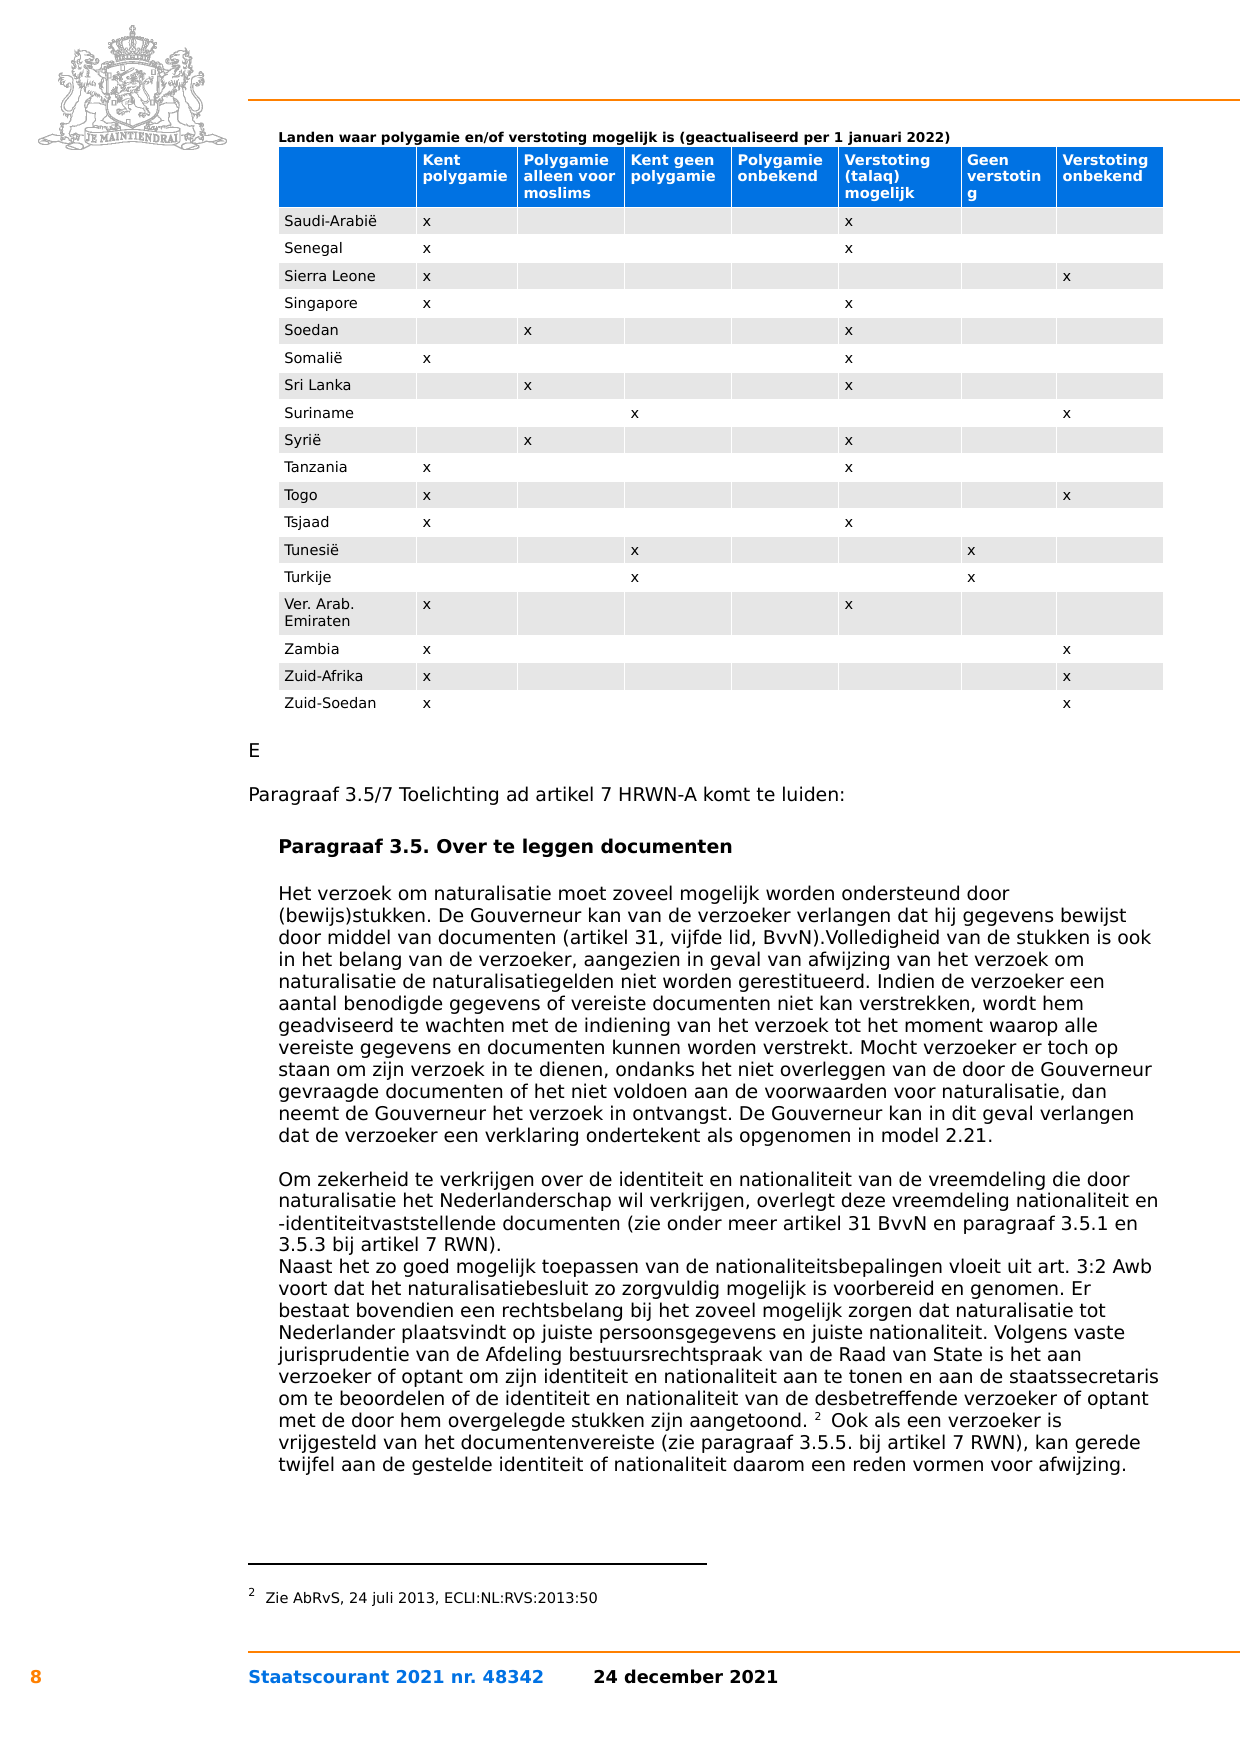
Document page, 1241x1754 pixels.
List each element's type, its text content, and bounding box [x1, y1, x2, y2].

table_cell [518, 455, 624, 481]
table_cell Zuid-Afrika [279, 663, 416, 690]
table_cell [962, 509, 1056, 536]
table_cell x [417, 345, 517, 371]
table_cell x [1057, 691, 1163, 717]
table_cell [518, 263, 624, 289]
table_cell Senegal [279, 235, 416, 262]
table_cell [518, 564, 624, 591]
table_cell [732, 564, 838, 591]
table_cell [625, 235, 731, 262]
table_cell x [962, 564, 1056, 591]
table_cell [625, 482, 731, 508]
table_cell x [417, 208, 517, 234]
table_cell [1057, 564, 1163, 591]
table_cell [839, 663, 961, 690]
table_cell [962, 208, 1056, 234]
table_cell x [839, 373, 961, 399]
table_cell Syrië [279, 427, 416, 453]
table_cell [625, 691, 731, 717]
table_cell [625, 636, 731, 662]
table_cell [962, 373, 1056, 399]
table_cell Tanzania [279, 455, 416, 481]
table_cell x [839, 208, 961, 234]
table_cell [732, 691, 838, 717]
table_cell [732, 537, 838, 563]
table_cell x [417, 636, 517, 662]
table_cell [417, 318, 517, 344]
table_cell [279, 147, 416, 207]
table_cell [417, 564, 517, 591]
table_cell [518, 345, 624, 371]
table_cell [962, 427, 1056, 453]
table_cell [518, 509, 624, 536]
text Paragraaf 3.5/7 Toelichting ad artikel 7 HRWN-A komt te luiden: [248, 784, 1163, 806]
table_cell [1057, 208, 1163, 234]
table_cell [625, 455, 731, 481]
table_cell [1057, 318, 1163, 344]
table_cell x [1057, 400, 1163, 426]
table_cell [625, 208, 731, 234]
table_cell x [417, 509, 517, 536]
table_cell Zuid-Soedan [279, 691, 416, 717]
table_cell [518, 482, 624, 508]
table_cell x [417, 592, 517, 635]
table_cell [1057, 373, 1163, 399]
text Zie AbRvS, 24 juli 2013, ECLI:NL:RVS:2013:50 [248, 1586, 1163, 1608]
table_header Landen waar polygamie en/of verstoting mogelijk is (geactualiseerd per 1 januari 2022) [278, 130, 1163, 146]
table_cell Tsjaad [279, 509, 416, 536]
table_cell [518, 235, 624, 262]
table_cell [732, 663, 838, 690]
table_cell x [839, 509, 961, 536]
table_cell [732, 509, 838, 536]
table_cell Geen verstoting [962, 147, 1056, 207]
table_cell x [839, 318, 961, 344]
table_cell [518, 691, 624, 717]
table_cell Saudi-Arabië [279, 208, 416, 234]
table_cell [625, 318, 731, 344]
table_cell x [839, 290, 961, 317]
table_cell [839, 537, 961, 563]
subtitle Paragraaf 3.5. Over te leggen documenten [278, 836, 1163, 858]
table_cell [518, 636, 624, 662]
text Om zekerheid te verkrijgen over de identiteit en nationaliteit van de vreemdeling die door naturalisatie het Nederlanderschap wil verkrijgen, overlegt deze vreemdeling nationaliteit en -identiteitvaststellende documenten (zie onder meer artikel 31 BvvN en paragraaf 3.5.1 en 3.5.3 bij artikel 7 RWN). [278, 1168, 1163, 1256]
table_cell Verstoting (talaq) mogelijk [839, 147, 961, 207]
text Naast het zo goed mogelijk toepassen van de nationaliteitsbepalingen vloeit uit art. 3:2 Awb voort dat het naturalisatiebesluit zo zorgvuldig mogelijk is voorbereid en genomen. Er bestaat bovendien een rechtsbelang bij het zoveel mogelijk zorgen dat naturalisatie tot Nederlander plaatsvindt op juiste persoonsgegevens en juiste nationaliteit. Volgens vaste jurisprudentie van de Afdeling bestuursrechtspraak van de Raad van State is het aan verzoeker of optant om zijn identiteit en nationaliteit aan te tonen en aan de staatssecretaris om te beoordelen of de identiteit en nationaliteit van de desbetreffende verzoeker of optant met de door hem overgelegde stukken zijn aangetoond. Ook als een verzoeker is vrijgesteld van het documentenvereiste (zie paragraaf 3.5.5. bij artikel 7 RWN), kan gerede twijfel aan de gestelde identiteit of nationaliteit daarom een reden vormen voor afwijzing. [278, 1256, 1163, 1476]
table_cell x [625, 400, 731, 426]
table_cell Polygamie onbekend [732, 147, 838, 207]
table_cell [962, 482, 1056, 508]
table_cell [518, 208, 624, 234]
table_cell Polygamie alleen voor moslims [518, 147, 624, 207]
table_cell Somalië [279, 345, 416, 371]
table_cell x [417, 235, 517, 262]
table_cell [839, 691, 961, 717]
table_cell [625, 427, 731, 453]
table_cell [625, 263, 731, 289]
table_cell x [839, 592, 961, 635]
table_cell x [625, 564, 731, 591]
table_cell [839, 564, 961, 591]
table_cell [625, 345, 731, 371]
table_cell Zambia [279, 636, 416, 662]
table_cell [1057, 235, 1163, 262]
table_cell [518, 592, 624, 635]
table_cell Tunesië [279, 537, 416, 563]
table_cell Togo [279, 482, 416, 508]
table_cell [732, 263, 838, 289]
table_cell [732, 318, 838, 344]
table_cell x [417, 482, 517, 508]
table_cell [962, 345, 1056, 371]
table_cell x [1057, 263, 1163, 289]
table_cell Singapore [279, 290, 416, 317]
table_cell [625, 290, 731, 317]
table_cell [625, 373, 731, 399]
table_cell [962, 663, 1056, 690]
table_cell x [417, 455, 517, 481]
table_cell x [839, 427, 961, 453]
table_cell [1057, 345, 1163, 371]
table_cell Soedan [279, 318, 416, 344]
table_cell x [839, 345, 961, 371]
table_cell Ver. Arab. Emiraten [279, 592, 416, 635]
table_cell [962, 290, 1056, 317]
picture [38, 25, 227, 150]
table_cell x [518, 427, 624, 453]
table_cell [1057, 455, 1163, 481]
table_cell [732, 235, 838, 262]
table_cell [1057, 290, 1163, 317]
table_cell [732, 373, 838, 399]
table_cell x [625, 537, 731, 563]
text E [248, 740, 1163, 762]
table_cell x [417, 691, 517, 717]
table_cell Verstoting onbekend [1057, 147, 1163, 207]
table_cell x [1057, 636, 1163, 662]
table_cell x [417, 663, 517, 690]
table_cell x [1057, 482, 1163, 508]
table_cell [518, 290, 624, 317]
table_cell [417, 537, 517, 563]
table_cell [839, 482, 961, 508]
table_cell x [417, 263, 517, 289]
table_cell [417, 427, 517, 453]
table_cell [962, 592, 1056, 635]
table_cell [518, 400, 624, 426]
table_cell [518, 537, 624, 563]
table_cell [732, 455, 838, 481]
table_cell [962, 318, 1056, 344]
table_cell x [417, 290, 517, 317]
table_cell Sierra Leone [279, 263, 416, 289]
table_cell [839, 263, 961, 289]
table_cell [732, 636, 838, 662]
table_cell [732, 592, 838, 635]
table_cell Sri Lanka [279, 373, 416, 399]
table_cell Kent geen polygamie [625, 147, 731, 207]
table_cell [518, 663, 624, 690]
table_cell [1057, 509, 1163, 536]
table_cell x [518, 318, 624, 344]
table_cell [625, 663, 731, 690]
table_cell [839, 636, 961, 662]
table_cell [962, 455, 1056, 481]
table_cell [962, 235, 1056, 262]
table_cell x [518, 373, 624, 399]
table_cell [732, 427, 838, 453]
text Het verzoek om naturalisatie moet zoveel mogelijk worden ondersteund door (bewijs)stukken. De Gouverneur kan van de verzoeker verlangen dat hij gegevens bewijst door middel van documenten (artikel 31, vijfde lid, BvvN).Volledigheid van de stukken is ook in het belang van de verzoeker, aangezien in geval van afwijzing van het verzoek om naturalisatie de naturalisatiegelden niet worden gerestitueerd. Indien de verzoeker een aantal benodigde gegevens of vereiste documenten niet kan verstrekken, wordt hem geadviseerd te wachten met de indiening van het verzoek tot het moment waarop alle vereiste gegevens en documenten kunnen worden verstrekt. Mocht verzoeker er toch op staan om zijn verzoek in te dienen, ondanks het niet overleggen van de door de Gouverneur gevraagde documenten of het niet voldoen aan de voorwaarden voor naturalisatie, dan neemt de Gouverneur het verzoek in ontvangst. De Gouverneur kan in dit geval verlangen dat de verzoeker een verklaring ondertekent als opgenomen in model 2.21. [278, 883, 1163, 1147]
table_cell [962, 636, 1056, 662]
table_cell Kent polygamie [417, 147, 517, 207]
table_cell [732, 345, 838, 371]
table_cell x [839, 235, 961, 262]
table_cell [1057, 537, 1163, 563]
table_cell [962, 400, 1056, 426]
table_cell [1057, 592, 1163, 635]
table_cell x [1057, 663, 1163, 690]
table_cell [732, 208, 838, 234]
table_cell [962, 263, 1056, 289]
table_cell [732, 482, 838, 508]
table_cell Suriname [279, 400, 416, 426]
table_cell [962, 691, 1056, 717]
table_cell [417, 400, 517, 426]
table_cell [625, 592, 731, 635]
table_cell [732, 290, 838, 317]
table_cell x [962, 537, 1056, 563]
table_cell Turkije [279, 564, 416, 591]
table_cell x [839, 455, 961, 481]
table_cell [732, 400, 838, 426]
table_cell [625, 509, 731, 536]
table_cell [839, 400, 961, 426]
table_cell [1057, 427, 1163, 453]
table_cell [417, 373, 517, 399]
